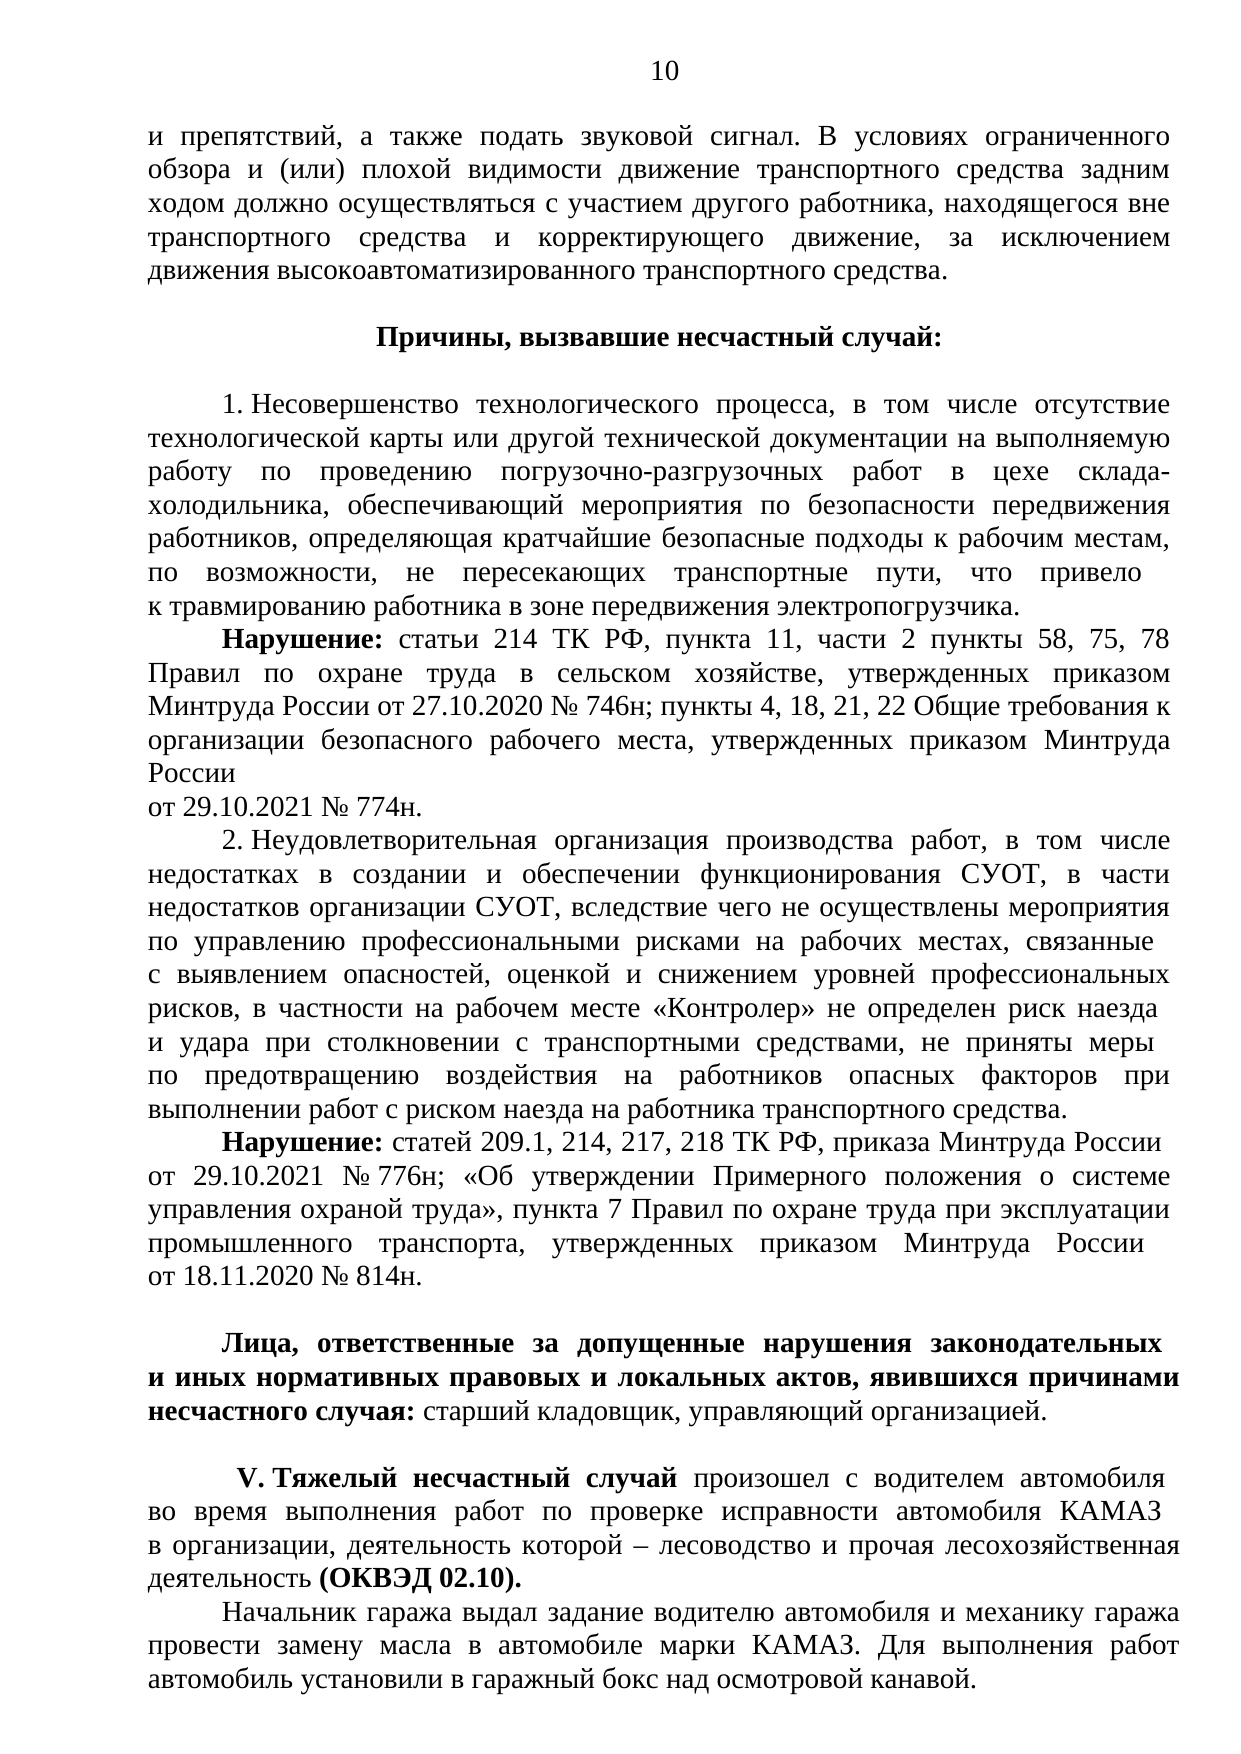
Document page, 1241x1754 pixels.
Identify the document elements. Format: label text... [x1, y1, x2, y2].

text Лица, ответственные за допущенные нарушения законодательных и иных нормативных правовых и локальных актов, явившихся причинами несчастного случая: старший кладовщик, управляющий организацией. [148, 1326, 1181, 1426]
text Нарушение: статьи 214 ТК РФ, пункта 11, части 2 пункты 58, 75, 78 Правил по охране труда в сельском хозяйстве, утвержденных приказом Минтруда России от 27.10.2020 № 746н; пункты 4, 18, 21, 22 Общие требования к организации безопасного рабочего места, утвержденных приказом Минтруда России от 29.10.2021 № 774н. [148, 621, 1171, 822]
text и препятствий, а также подать звуковой сигнал. В условиях ограниченного обзора и (или) плохой видимости движение транспортного средства задним ходом должно осуществляться с участием другого работника, находящегося вне транспортного средства и корректирующего движение, за исключением движения высокоавтоматизированного транспортного средства. [148, 118, 1171, 286]
text Начальник гаража выдал задание водителю автомобиля и механику гаража провести замену масла в автомобиле марки КАМАЗ. Для выполнения работ автомобиль установили в гаражный бокс над осмотровой канавой. [148, 1594, 1181, 1694]
text Причины, вызвавшие несчастный случай: [148, 319, 1171, 353]
text V. Тяжелый несчастный случай произошел с водителем автомобиля во время выполнения работ по проверке исправности автомобиля КАМАЗ в организации, деятельность которой – лесоводство и прочая лесохозяйственная деятельность (ОКВЭД 02.10). [148, 1460, 1181, 1594]
text Нарушение: статей 209.1, 214, 217, 218 ТК РФ, приказа Минтруда России от 29.10.2021 № 776н; «Об утверждении Примерного положения о системе управления охраной труда», пункта 7 Правил по охране труда при эксплуатации промышленного транспорта, утвержденных приказом Минтруда России от 18.11.2020 № 814н. [148, 1124, 1171, 1292]
text 1. Несовершенство технологического процесса, в том числе отсутствие технологической карты или другой технической документации на выполняемую работу по проведению погрузочно-разгрузочных работ в цехе склада-холодильника, обеспечивающий мероприятия по безопасности передвижения работников, определяющая кратчайшие безопасные подходы к рабочим местам, по возможности, не пересекающих транспортные пути, что привело к травмированию работника в зоне передвижения электропогрузчика. [148, 386, 1171, 621]
text 2. Неудовлетворительная организация производства работ, в том числе недостатках в создании и обеспечении функционирования СУОТ, в части недостатков организации СУОТ, вследствие чего не осуществлены мероприятия по управлению профессиональными рисками на рабочих местах, связанные с выявлением опасностей, оценкой и снижением уровней профессиональных рисков, в частности на рабочем месте «Контролер» не определен риск наезда и удара при столкновении с транспортными средствами, не приняты меры по предотвращению воздействия на работников опасных факторов при выполнении работ с риском наезда на работника транспортного средства. [148, 822, 1171, 1124]
